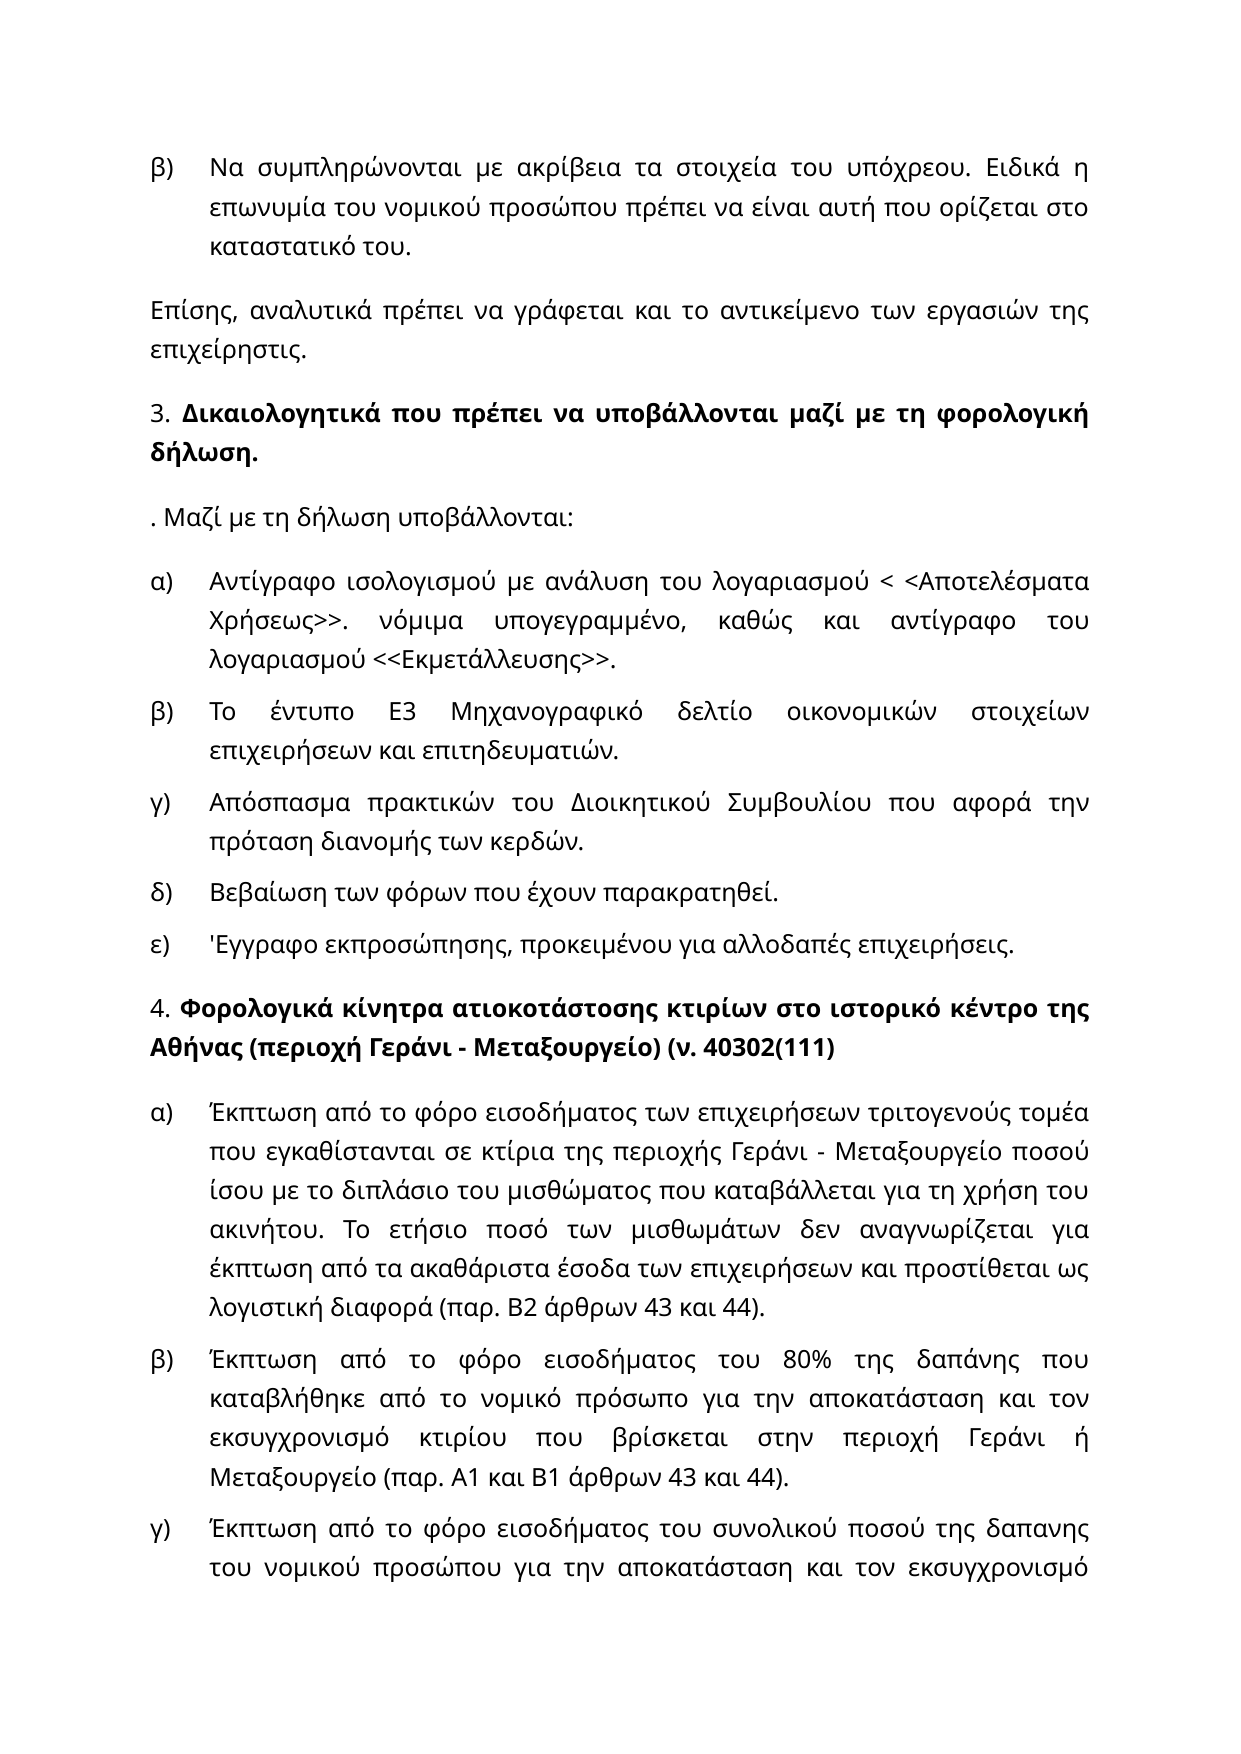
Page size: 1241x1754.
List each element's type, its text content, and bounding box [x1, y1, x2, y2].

list β) Έκπτωση από το φόρο εισοδήματος του 80% της δαπάνης που καταβλήθηκε από το νομικό πρόσωπο για την αποκατάσταση και τον εκσυγχρονισμό κτιρίου που βρίσκεται στην περιοχή Γεράνι ή Μεταξουργείο (παρ. A1 και B1 άρθρων 43 και 44). [150, 1342, 1090, 1493]
text . Μαζί με τη δήλωση υποβάλλονται: [150, 499, 1090, 533]
text 4. Φορολογικά κίνητρα ατιοκοτάστοσης κτιρίων στο ιστορικό κέντρο της Αθήνας (περιοχή Γεράνι - Μεταξουργείο) (ν. 40302(111) [150, 991, 1090, 1064]
list α) Έκπτωση από το φόρο εισοδήματος των επιχειρήσεων τριτογενούς τομέα που εγκαθίστανται σε κτίρια της περιοχής Γεράνι - Μεταξουργείο ποσού ίσου με το διπλάσιο του μισθώματος που καταβάλλεται για τη χρήση του ακινήτου. Το ετήσιο ποσό των μισθωμάτων δεν αναγνωρίζεται για έκπτωση από τα ακαθάριστα έσοδα των επιχειρήσεων και προστίθεται ως λογιστική διαφορά (παρ. B2 άρθρων 43 και 44). [150, 1094, 1090, 1324]
text 3. Δικαιολογητικά που πρέπει να υποβάλλονται μαζί με τη φορολογική δήλωση. [150, 396, 1090, 469]
list γ) Έκπτωση από το φόρο εισοδήματος του συνολικού ποσού της δαπανης του νομικού προσώπου για την αποκατάσταση και τον εκσυγχρονισμό [150, 1511, 1090, 1584]
list α) Αντίγραφο ισολογισμού με ανάλυση του λογαριασμού < <Αποτελέσματα Χρήσεως>>. νόμιμα υπογεγραμμένο, καθώς και αντίγραφο του λογαριασμού <<Εκμετάλλευσης>>. [150, 563, 1090, 676]
text Επίσης, αναλυτικά πρέπει να γράφεται και το αντικείμενο των εργασιών της επιχείρηστις. [150, 292, 1090, 366]
list γ) Απόσπασμα πρακτικών του Διοικητικού Συμβουλίου που αφορά την πρόταση διανομής των κερδών. [150, 784, 1090, 857]
list β) Να συμπληρώνονται με ακρίβεια τα στοιχεία του υπόχρεου. Ειδικά η επωνυμία του νομικού προσώπου πρέπει να είναι αυτή που ορίζεται στο καταστατικό του. [150, 150, 1090, 262]
list δ) Βεβαίωση των φόρων που έχουν παρακρατηθεί. [150, 875, 1090, 909]
list ε) 'Εγγραφο εκπροσώπησης, προκειμένου για αλλοδαπές επιχειρήσεις. [150, 927, 1090, 961]
list β) Το έντυπο E3 Μηχανογραφικό δελτίο οικονομικών στοιχείων επιχειρήσεων και επιτηδευματιών. [150, 693, 1090, 767]
